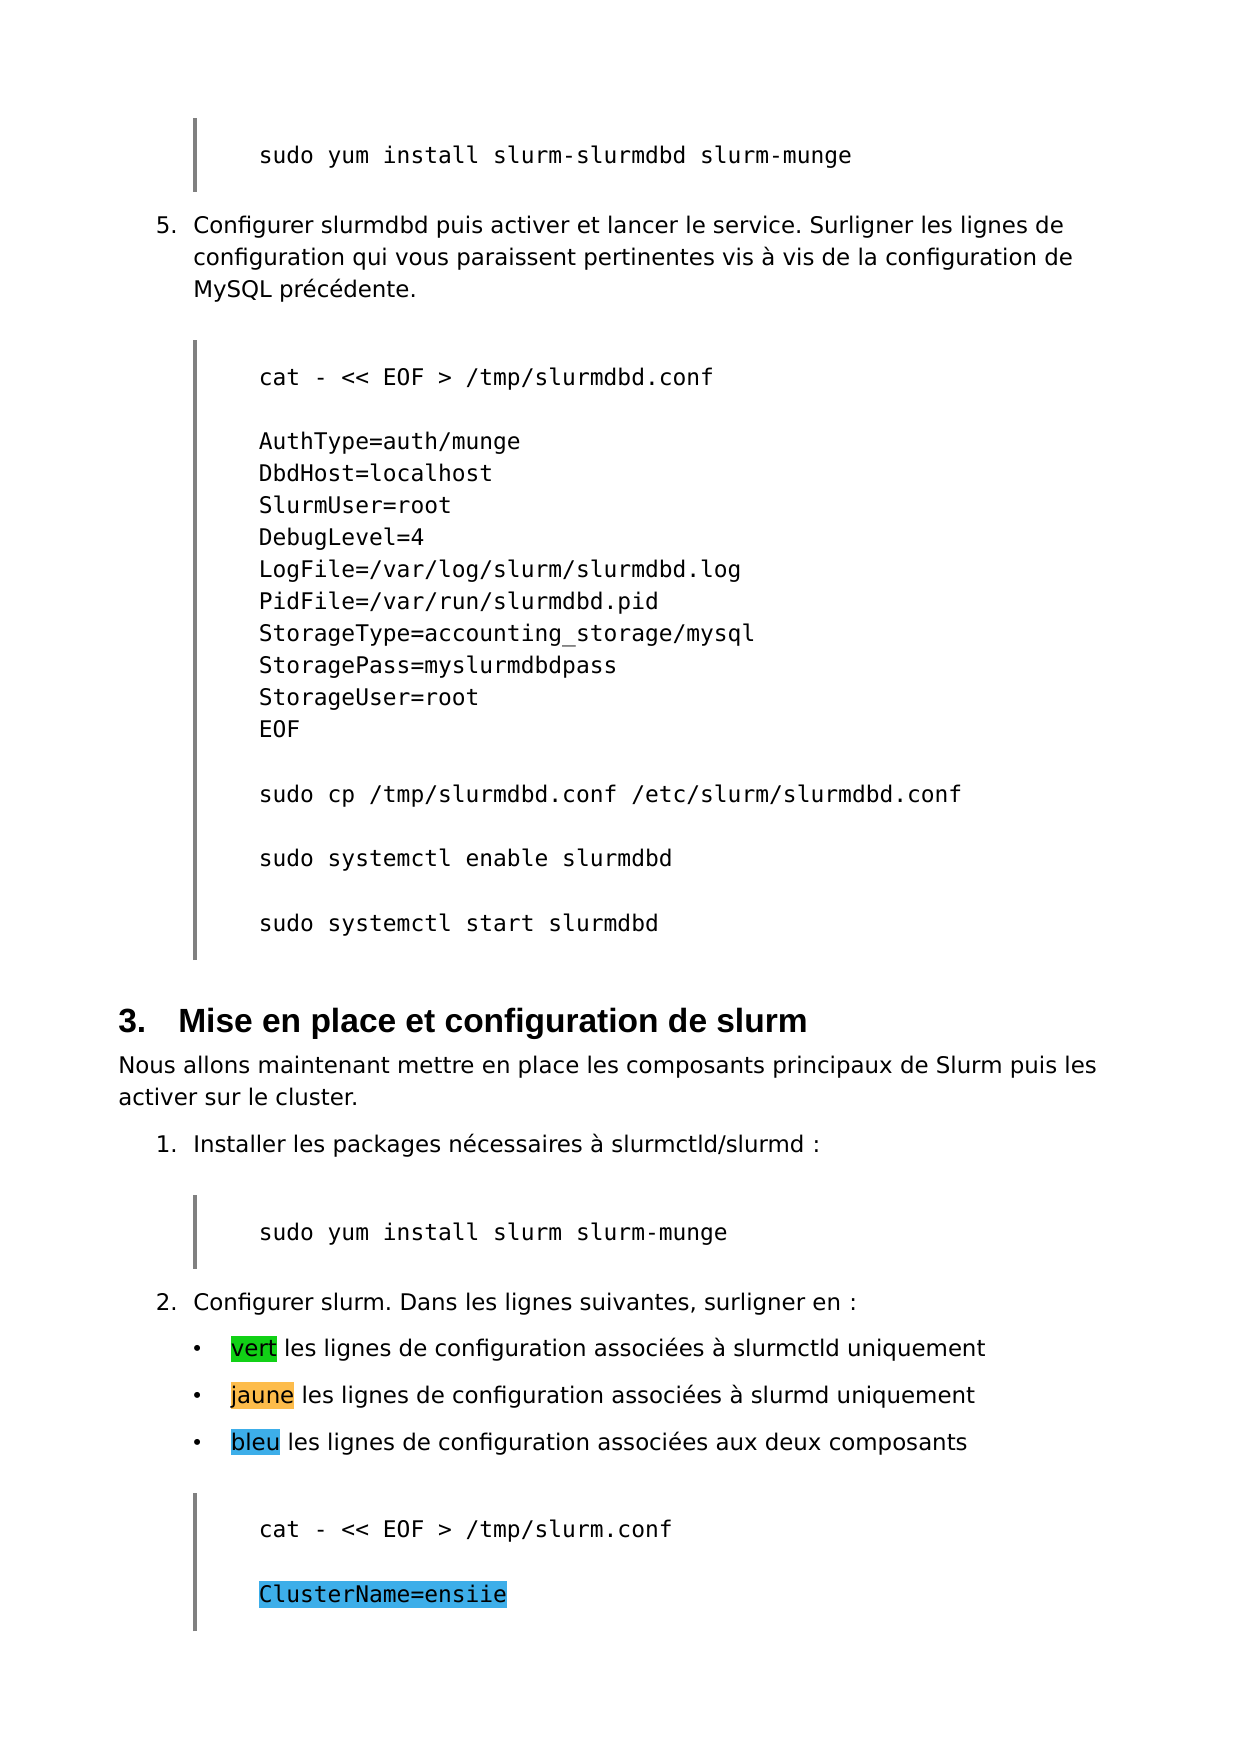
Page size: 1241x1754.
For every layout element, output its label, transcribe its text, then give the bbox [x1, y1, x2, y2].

subtitle Mise en place et configuration de slurm [118, 1001, 1122, 1040]
list cat - << EOF > /tmp/slurm.conf [197, 1493, 1122, 1543]
list sudo yum install slurm-slurmdbd slurm-munge [197, 118, 1122, 192]
list Installer les packages nécessaires à slurmctld/slurmd : [156, 1131, 1122, 1157]
list cat - << EOF > /tmp/slurmdbd.conf [197, 340, 1122, 391]
list sudo systemctl start slurmdbd [197, 886, 1122, 960]
list vert les lignes de configuration associées à slurmctld uniquement [193, 1336, 1122, 1362]
list sudo systemctl enable slurmdbd [197, 822, 1122, 872]
list Configurer slurmdbd puis activer et lancer le service. Surligner les lignes de configuration qui vous paraissent pertinentes vis à vis de la configuration de MySQL précédente. [156, 212, 1122, 303]
list bleu les lignes de configuration associées aux deux composants [193, 1429, 1122, 1455]
list Configurer slurm. Dans les lignes suivantes, surligner en : [156, 1289, 1122, 1316]
list AuthType=auth/munge DbdHost=localhost SlurmUser=root DebugLevel=4 LogFile=/var/log/slurm/slurmdbd.log PidFile=/var/run/slurmdbd.pid StorageType=accounting_storage/mysql StoragePass=myslurmdbdpass StorageUser=root EOF [197, 405, 1122, 743]
list sudo yum install slurm slurm-munge [197, 1195, 1122, 1269]
text Nous allons maintenant mettre en place les composants principaux de Slurm puis les activer sur le cluster. [118, 1052, 1122, 1111]
list ClusterName=ensiie [197, 1557, 1122, 1631]
list sudo cp /tmp/slurmdbd.conf /etc/slurm/slurmdbd.conf [197, 757, 1122, 807]
list jaune les lignes de configuration associées à slurmd uniquement [193, 1382, 1122, 1409]
